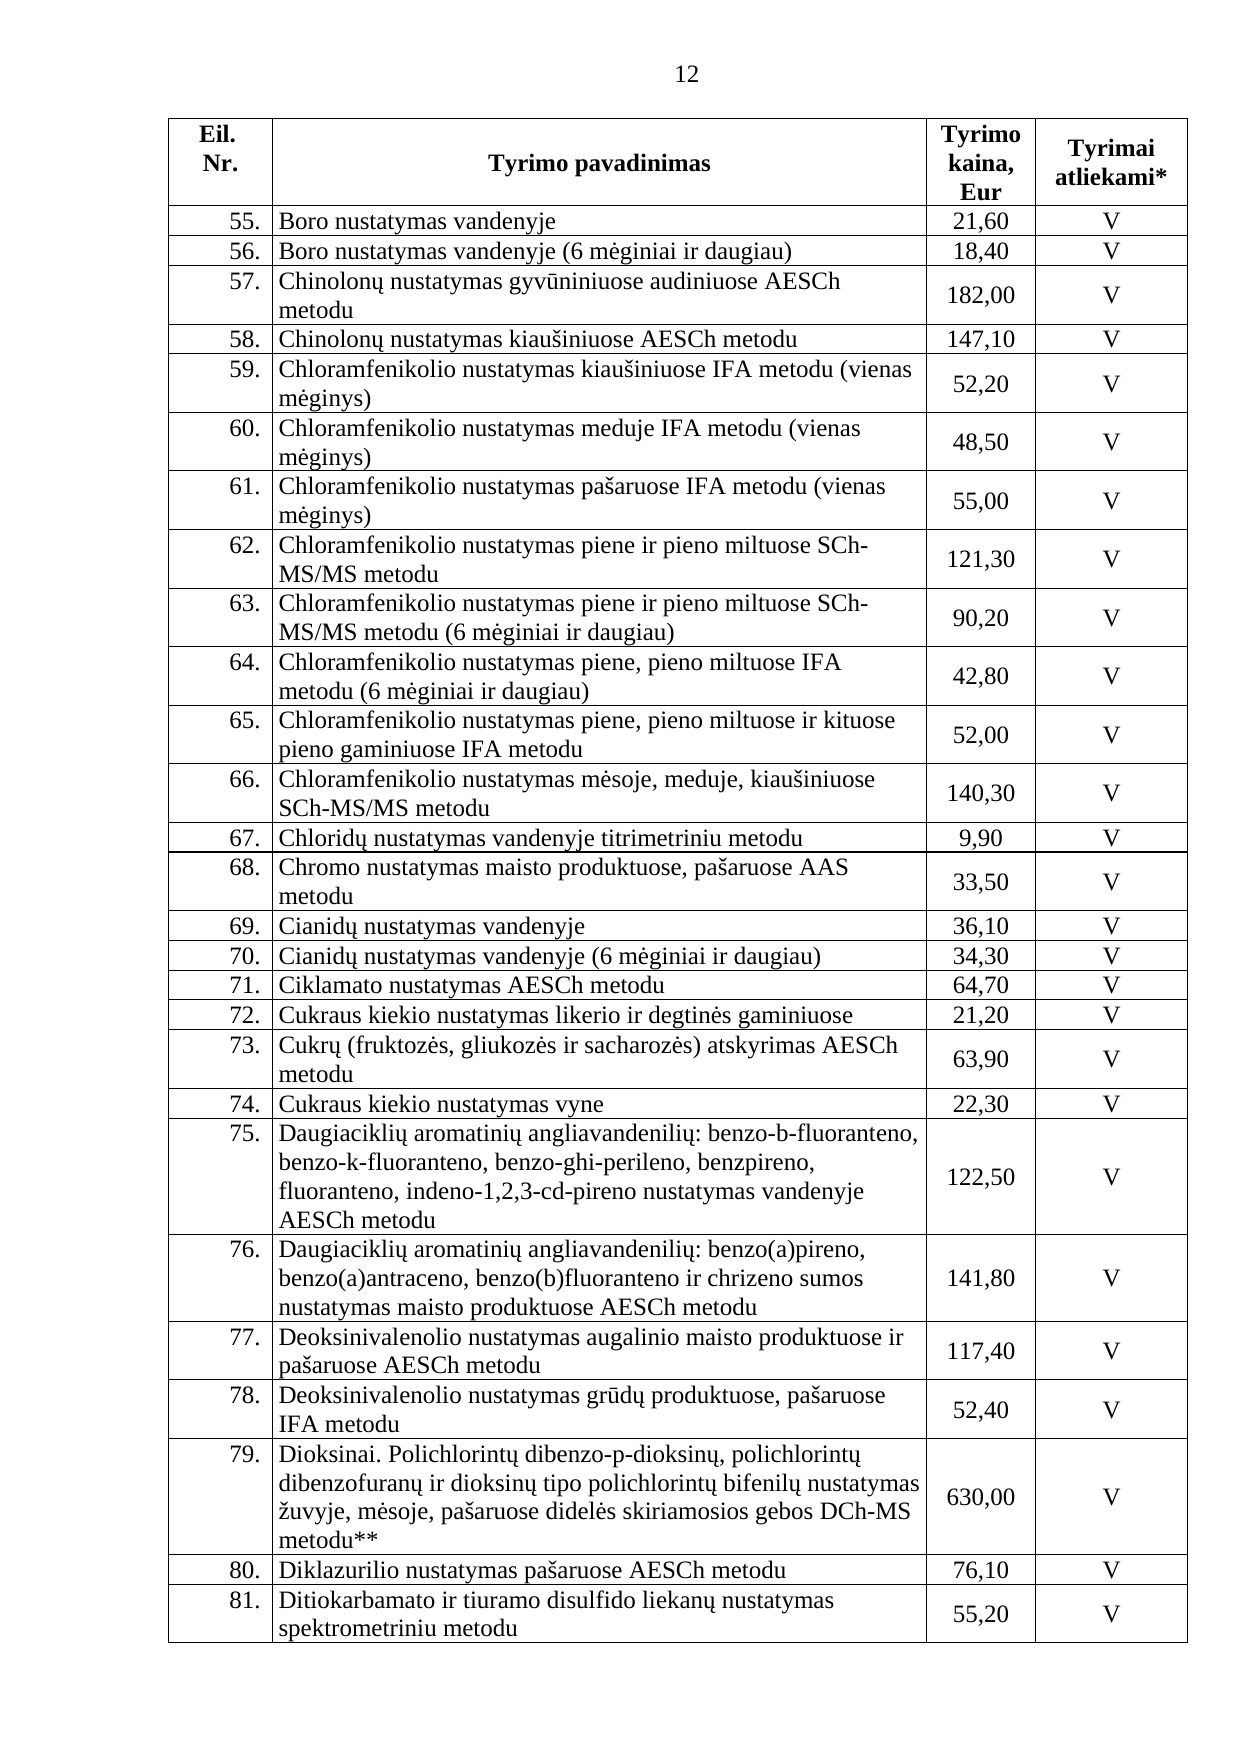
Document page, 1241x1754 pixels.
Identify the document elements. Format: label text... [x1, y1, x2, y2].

table_cell 52,00 [927, 706, 1035, 763]
table_cell V [1036, 266, 1187, 323]
table_cell V [1036, 764, 1187, 822]
table_cell 72. [169, 1000, 272, 1029]
table_cell V [1036, 206, 1187, 235]
table_cell V [1036, 647, 1187, 704]
table_cell 67. [169, 823, 272, 851]
table_cell 60. [169, 413, 272, 470]
table_cell Chromo nustatymas maisto produktuose, pašaruose AAS metodu [273, 853, 926, 910]
table_cell 69. [169, 911, 272, 940]
table_cell V [1036, 1030, 1187, 1088]
table_header Tyrimai atliekami* [1036, 119, 1187, 205]
table_cell V [1036, 1439, 1187, 1554]
table_cell V [1036, 589, 1187, 646]
table_cell 141,80 [927, 1235, 1035, 1321]
table_cell V [1036, 706, 1187, 763]
table_cell 121,30 [927, 530, 1035, 587]
table_cell Diklazurilio nustatymas pašaruose AESCh metodu [273, 1555, 926, 1584]
table_cell Dioksinai. Polichlorintų dibenzo-p-dioksinų, polichlorintų dibenzofuranų ir dioksinų tipo polichlorintų bifenilų nustatymas žuvyje, mėsoje, pašaruose didelės skiriamosios gebos DCh-MS metodu** [273, 1439, 926, 1554]
table_cell 70. [169, 941, 272, 969]
table_cell 76. [169, 1235, 272, 1321]
table_cell 52,40 [927, 1380, 1035, 1438]
table_cell 52,20 [927, 354, 1035, 412]
table_cell 63,90 [927, 1030, 1035, 1088]
table_cell 147,10 [927, 325, 1035, 353]
table_cell Boro nustatymas vandenyje [273, 206, 926, 235]
table_cell V [1036, 1119, 1187, 1233]
table_cell Boro nustatymas vandenyje (6 mėginiai ir daugiau) [273, 236, 926, 265]
table_cell 77. [169, 1322, 272, 1379]
table_cell 80. [169, 1555, 272, 1584]
table_cell 34,30 [927, 941, 1035, 969]
table_cell 55,00 [927, 471, 1035, 529]
table_cell 75. [169, 1119, 272, 1233]
table_cell V [1036, 236, 1187, 265]
table_cell Deoksinivalenolio nustatymas grūdų produktuose, pašaruose IFA metodu [273, 1380, 926, 1438]
table_cell 64,70 [927, 971, 1035, 999]
table_cell Chloramfenikolio nustatymas piene, pieno miltuose IFA metodu (6 mėginiai ir daugiau) [273, 647, 926, 704]
table_cell 122,50 [927, 1119, 1035, 1233]
table_cell 55,20 [927, 1585, 1035, 1642]
table_cell Chloramfenikolio nustatymas piene, pieno miltuose ir kituose pieno gaminiuose IFA metodu [273, 706, 926, 763]
table_cell Chloramfenikolio nustatymas piene ir pieno miltuose SCh-MS/MS metodu (6 mėginiai ir daugiau) [273, 589, 926, 646]
table_cell 66. [169, 764, 272, 822]
table_cell V [1036, 823, 1187, 851]
table_cell Cukraus kiekio nustatymas likerio ir degtinės gaminiuose [273, 1000, 926, 1029]
table_cell 48,50 [927, 413, 1035, 470]
table_cell Cukrų (fruktozės, gliukozės ir sacharozės) atskyrimas AESCh metodu [273, 1030, 926, 1088]
table_cell Cukraus kiekio nustatymas vyne [273, 1089, 926, 1117]
table_cell 42,80 [927, 647, 1035, 704]
table_cell 68. [169, 853, 272, 910]
table_cell V [1036, 354, 1187, 412]
table_cell 79. [169, 1439, 272, 1554]
table_cell 59. [169, 354, 272, 412]
table_cell V [1036, 1555, 1187, 1584]
table_cell V [1036, 1380, 1187, 1438]
table_cell 65. [169, 706, 272, 763]
table_cell 62. [169, 530, 272, 587]
table_cell Chloramfenikolio nustatymas piene ir pieno miltuose SCh-MS/MS metodu [273, 530, 926, 587]
table_cell V [1036, 971, 1187, 999]
table_cell Chloramfenikolio nustatymas mėsoje, meduje, kiaušiniuose SCh-MS/MS metodu [273, 764, 926, 822]
table_cell 117,40 [927, 1322, 1035, 1379]
table_cell V [1036, 1585, 1187, 1642]
table_cell V [1036, 911, 1187, 940]
table_cell V [1036, 325, 1187, 353]
table_cell Cianidų nustatymas vandenyje (6 mėginiai ir daugiau) [273, 941, 926, 969]
table_cell V [1036, 853, 1187, 910]
table_cell Daugiaciklių aromatinių angliavandenilių: benzo-b-fluoranteno, benzo-k-fluoranteno, benzo-ghi-perileno, benzpireno, fluoranteno, indeno-1,2,3-cd-pireno nustatymas vandenyje AESCh metodu [273, 1119, 926, 1233]
table_cell 90,20 [927, 589, 1035, 646]
table_cell 57. [169, 266, 272, 323]
table_cell 182,00 [927, 266, 1035, 323]
table_cell 55. [169, 206, 272, 235]
table_cell V [1036, 1235, 1187, 1321]
table_cell V [1036, 471, 1187, 529]
table_cell 36,10 [927, 911, 1035, 940]
table_cell Ditiokarbamato ir tiuramo disulfido liekanų nustatymas spektrometriniu metodu [273, 1585, 926, 1642]
table_cell 73. [169, 1030, 272, 1088]
table_cell Chinolonų nustatymas gyvūniniuose audiniuose AESCh metodu [273, 266, 926, 323]
table_cell 74. [169, 1089, 272, 1117]
table_cell 81. [169, 1585, 272, 1642]
table_cell Daugiaciklių aromatinių angliavandenilių: benzo(a)pireno, benzo(a)antraceno, benzo(b)fluoranteno ir chrizeno sumos nustatymas maisto produktuose AESCh metodu [273, 1235, 926, 1321]
table_cell V [1036, 941, 1187, 969]
table_cell 61. [169, 471, 272, 529]
table_cell Ciklamato nustatymas AESCh metodu [273, 971, 926, 999]
table_cell 64. [169, 647, 272, 704]
table_cell V [1036, 413, 1187, 470]
table_cell 33,50 [927, 853, 1035, 910]
table_cell 18,40 [927, 236, 1035, 265]
table_header Tyrimo kaina, Eur [927, 119, 1035, 205]
table_cell Deoksinivalenolio nustatymas augalinio maisto produktuose ir pašaruose AESCh metodu [273, 1322, 926, 1379]
table_cell V [1036, 1089, 1187, 1117]
table_cell V [1036, 530, 1187, 587]
table_header Tyrimo pavadinimas [273, 119, 926, 205]
table_cell 56. [169, 236, 272, 265]
table_cell Cianidų nustatymas vandenyje [273, 911, 926, 940]
table_cell 63. [169, 589, 272, 646]
table_cell V [1036, 1000, 1187, 1029]
table_cell Chloramfenikolio nustatymas pašaruose IFA metodu (vienas mėginys) [273, 471, 926, 529]
table_cell 58. [169, 325, 272, 353]
table_cell 21,60 [927, 206, 1035, 235]
table_cell 78. [169, 1380, 272, 1438]
table_header Eil. Nr. [169, 119, 272, 205]
table_cell Chloridų nustatymas vandenyje titrimetriniu metodu [273, 823, 926, 851]
table_cell 630,00 [927, 1439, 1035, 1554]
table_cell 71. [169, 971, 272, 999]
table_cell 21,20 [927, 1000, 1035, 1029]
table_cell 76,10 [927, 1555, 1035, 1584]
table_cell 22,30 [927, 1089, 1035, 1117]
table_cell Chinolonų nustatymas kiaušiniuose AESCh metodu [273, 325, 926, 353]
table_cell 140,30 [927, 764, 1035, 822]
table_cell Chloramfenikolio nustatymas meduje IFA metodu (vienas mėginys) [273, 413, 926, 470]
table_cell V [1036, 1322, 1187, 1379]
table_cell Chloramfenikolio nustatymas kiaušiniuose IFA metodu (vienas mėginys) [273, 354, 926, 412]
table_cell 9,90 [927, 823, 1035, 851]
